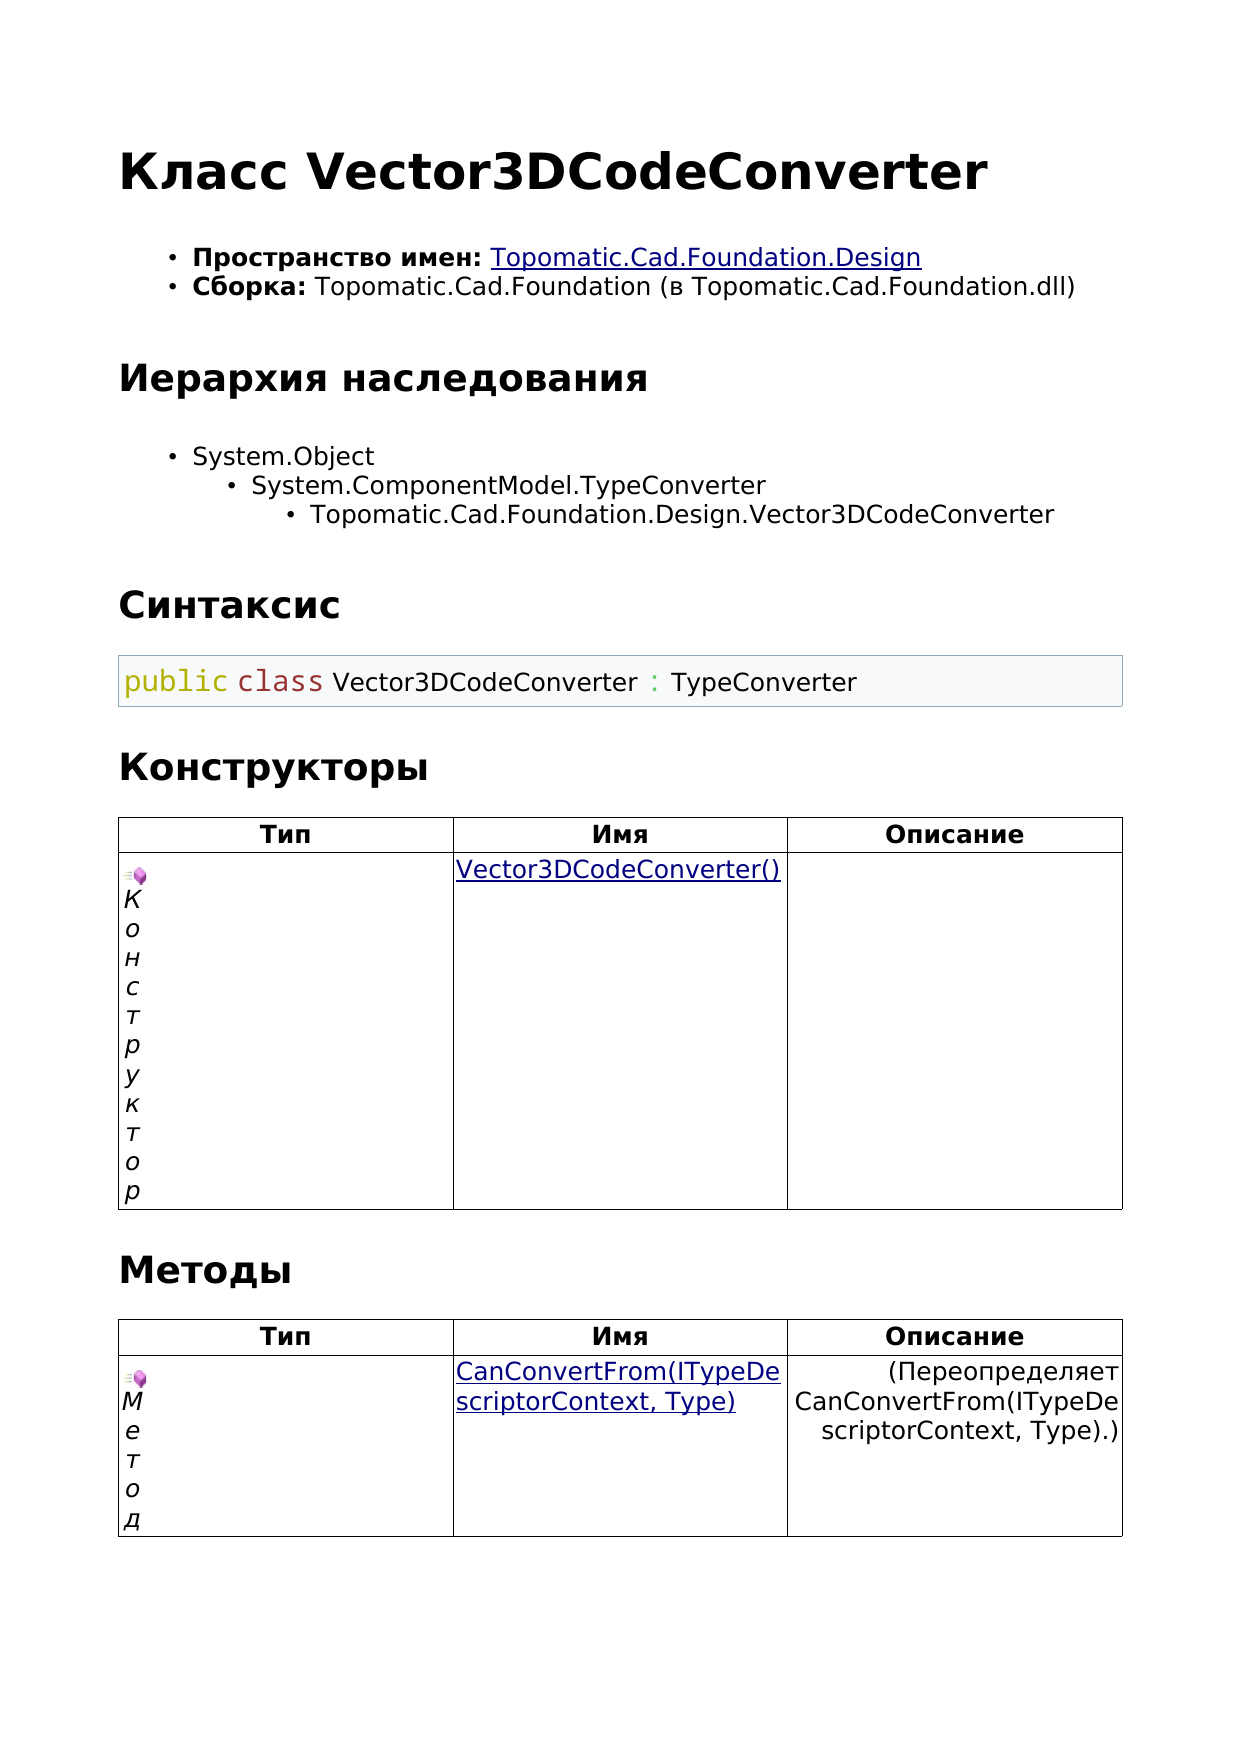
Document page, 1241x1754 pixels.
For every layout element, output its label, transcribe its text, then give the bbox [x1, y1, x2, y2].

picture [121, 867, 147, 885]
list Пространство имен: Topomatic.Cad.Foundation.Design [177, 243, 1122, 272]
table_header public class Vector3DCodeConverter : TypeConverter [119, 656, 1122, 706]
table_header Тип [119, 1320, 453, 1354]
list System.ComponentModel.TypeConverter [236, 471, 1122, 500]
subtitle Класс Vector3DCodeConverter [118, 143, 1122, 201]
table_header Имя [454, 818, 787, 852]
list Сборка: Topomatic.Cad.Foundation (в Topomatic.Cad.Foundation.dll) [177, 272, 1122, 302]
table_header Имя [454, 1320, 787, 1354]
table_cell (Переопределяет CanConvertFrom(ITypeDescriptorContext, Type).) [788, 1356, 1122, 1536]
subtitle Синтаксис [118, 584, 1122, 627]
subtitle Методы [118, 1248, 1122, 1292]
list Topomatic.Cad.Foundation.Design.Vector3DCodeConverter [295, 500, 1122, 529]
table_cell [119, 853, 453, 1208]
subtitle Конструкторы [118, 746, 1122, 790]
table_header Тип [119, 818, 453, 852]
subtitle Иерархия наследования [118, 356, 1122, 400]
table_cell Vector3DCodeConverter() [454, 853, 787, 1208]
table_cell [119, 1356, 453, 1536]
picture [121, 1370, 147, 1388]
table_cell CanConvertFrom(ITypeDescriptorContext, Type) [454, 1356, 787, 1536]
list System.Object [177, 442, 1122, 471]
table_header Описание [788, 1320, 1122, 1354]
table_cell [788, 853, 1122, 1208]
table_header Описание [788, 818, 1122, 852]
